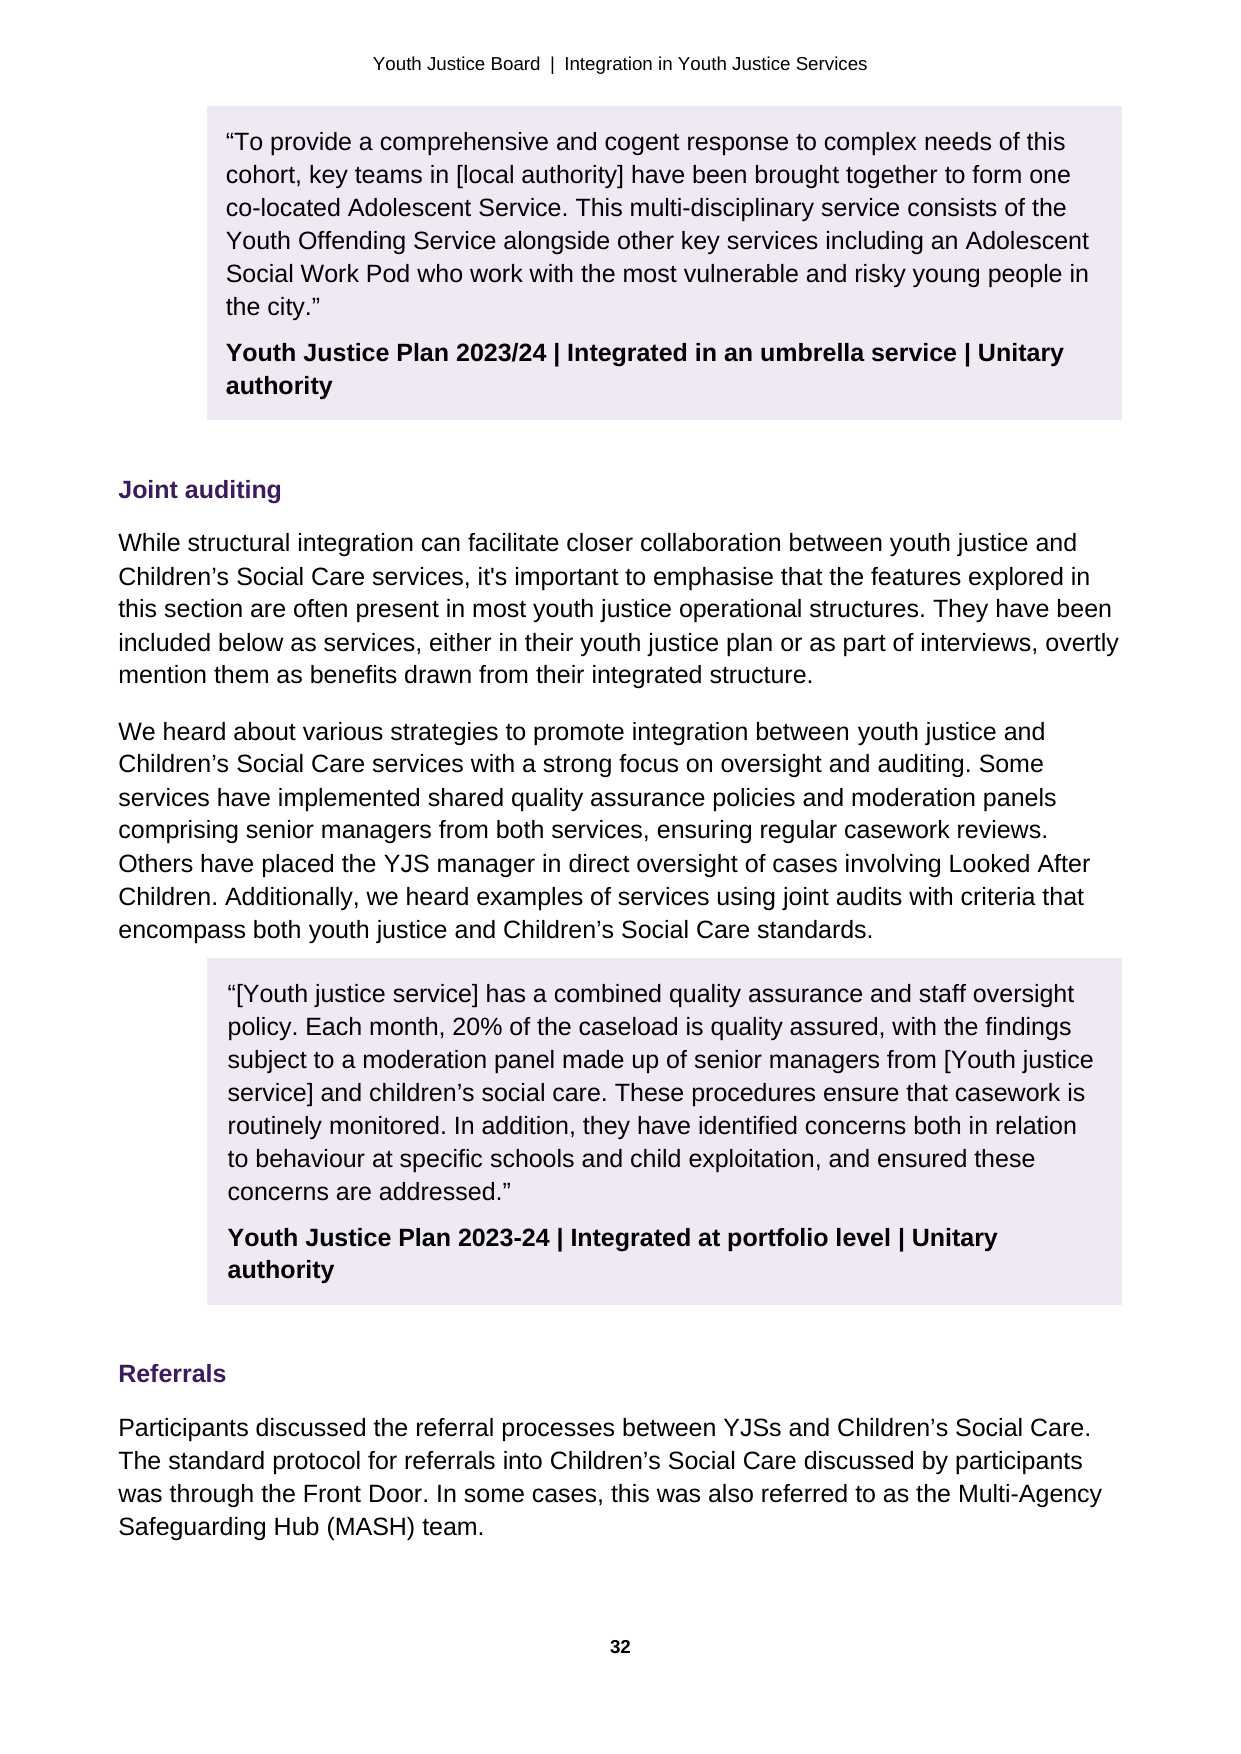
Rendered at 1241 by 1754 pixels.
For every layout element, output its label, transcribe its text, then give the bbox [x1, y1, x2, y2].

text “To provide a comprehensive and cogent response to complex needs of this cohort, key teams in [local authority] have been brought together to form one co-located Adolescent Service. This multi-disciplinary service consists of the Youth Offending Service alongside other key services including an Adolescent Social Work Pod who work with the most vulnerable and risky young people in the city.” [219, 119, 1109, 317]
text Youth Justice Plan 2023/24 | Integrated in an umbrella service | Unitary authority [219, 317, 1109, 408]
text “[Youth justice service] has a combined quality assurance and staff oversight policy. Each month, 20% of the caseload is quality assured, with the findings subject to a moderation panel made up of senior managers from [Youth justice service] and children’s social care. These procedures ensure that casework is routinely monitored. In addition, they have identified concerns both in relation to behaviour at specific schools and child exploitation, and ensured these concerns are addressed.” [219, 971, 1109, 1202]
text While structural integration can facilitate closer collaboration between youth justice and Children’s Social Care services, it's important to emphasise that the features explored in this section are often present in most youth justice operational structures. They have been included below as services, either in their youth justice plan or as part of interviews, overtly mention them as benefits drawn from their integrated structure. [118, 528, 1122, 689]
subtitle Joint auditing [118, 475, 1122, 503]
text Youth Justice Plan 2023-24 | Integrated at portfolio level | Unitary authority [219, 1202, 1109, 1293]
text We heard about various strategies to promote integration between youth justice and Children’s Social Care services with a strong focus on oversight and auditing. Some services have implemented shared quality assurance policies and moderation panels comprising senior managers from both services, ensuring regular casework reviews. Others have placed the YJS manager in direct oversight of cases involving Looked After Children. Additionally, we heard examples of services using joint audits with criteria that encompass both youth justice and Children’s Social Care standards. [118, 716, 1122, 943]
subtitle Referrals [118, 1359, 1122, 1388]
text Participants discussed the referral processes between YJSs and Children’s Social Care. The standard protocol for referrals into Children’s Social Care discussed by participants was through the Front Door. In some cases, this was also referred to as the Multi-Agency Safeguarding Hub (MASH) team. [118, 1413, 1122, 1541]
